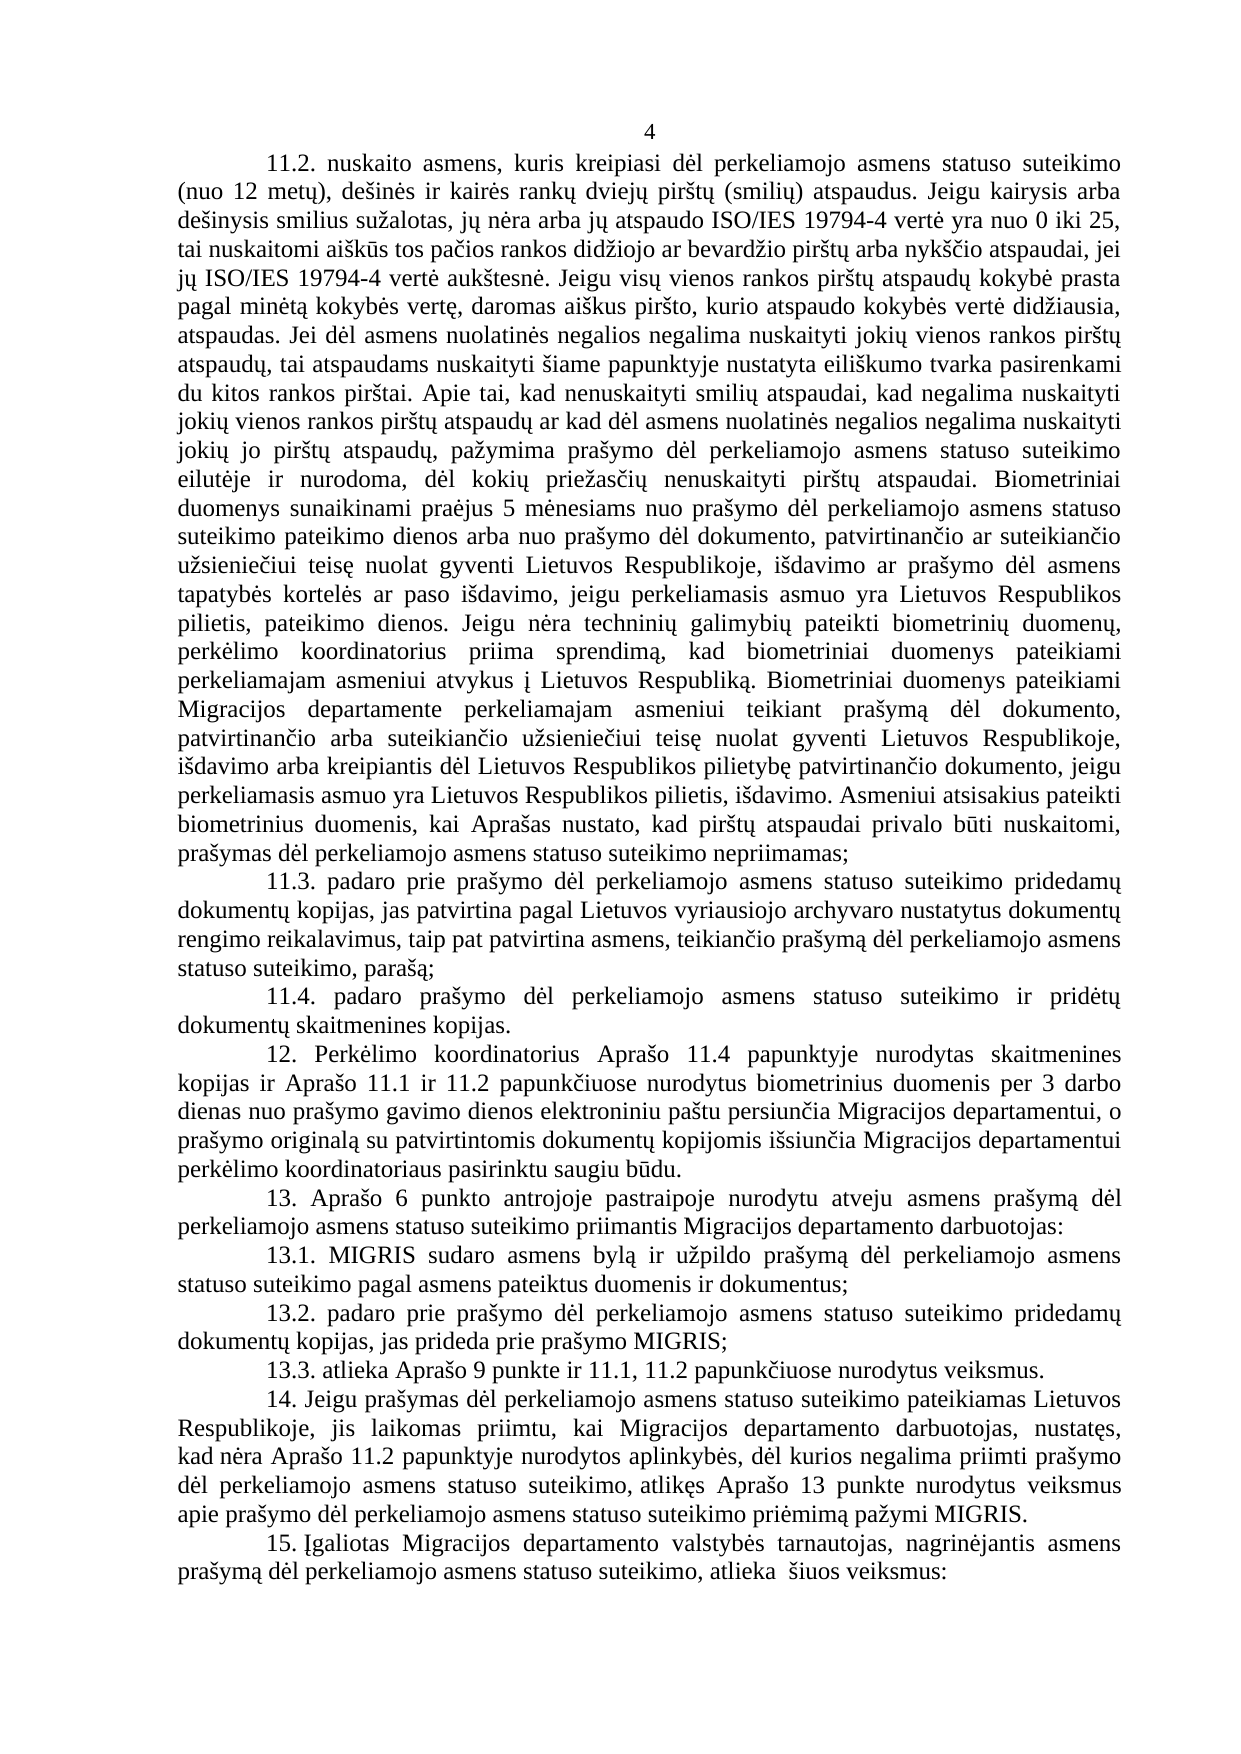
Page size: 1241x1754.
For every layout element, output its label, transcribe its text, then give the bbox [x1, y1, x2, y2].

text 13.2. padaro prie prašymo dėl perkeliamojo asmens statuso suteikimo pridedamų dokumentų kopijas, jas prideda prie prašymo MIGRIS; [177, 1298, 1122, 1355]
text 13.3. atlieka Aprašo 9 punkte ir 11.1, 11.2 papunkčiuose nurodytus veiksmus. [177, 1355, 1122, 1384]
text 13. Aprašo 6 punkto antrojoje pastraipoje nurodytu atveju asmens prašymą dėl perkeliamojo asmens statuso suteikimo priimantis Migracijos departamento darbuotojas: [177, 1183, 1122, 1240]
text 11.2. nuskaito asmens, kuris kreipiasi dėl perkeliamojo asmens statuso suteikimo (nuo 12 metų), dešinės ir kairės rankų dviejų pirštų (smilių) atspaudus. Jeigu kairysis arba dešinysis smilius sužalotas, jų nėra arba jų atspaudo ISO/IES 19794-4 vertė yra nuo 0 iki 25, tai nuskaitomi aiškūs tos pačios rankos didžiojo ar bevardžio pirštų arba nykščio atspaudai, jei jų ISO/IES 19794-4 vertė aukštesnė. Jeigu visų vienos rankos pirštų atspaudų kokybė prasta pagal minėtą kokybės vertę, daromas aiškus piršto, kurio atspaudo kokybės vertė didžiausia, atspaudas. Jei dėl asmens nuolatinės negalios negalima nuskaityti jokių vienos rankos pirštų atspaudų, tai atspaudams nuskaityti šiame papunktyje nustatyta eiliškumo tvarka pasirenkami du kitos rankos pirštai. Apie tai, kad nenuskaityti smilių atspaudai, kad negalima nuskaityti jokių vienos rankos pirštų atspaudų ar kad dėl asmens nuolatinės negalios negalima nuskaityti jokių jo pirštų atspaudų, pažymima prašymo dėl perkeliamojo asmens statuso suteikimo eilutėje ir nurodoma, dėl kokių priežasčių nenuskaityti pirštų atspaudai. Biometriniai duomenys sunaikinami praėjus 5 mėnesiams nuo prašymo dėl perkeliamojo asmens statuso suteikimo pateikimo dienos arba nuo prašymo dėl dokumento, patvirtinančio ar suteikiančio užsieniečiui teisę nuolat gyventi Lietuvos Respublikoje, išdavimo ar prašymo dėl asmens tapatybės kortelės ar paso išdavimo, jeigu perkeliamasis asmuo yra Lietuvos Respublikos pilietis, pateikimo dienos. Jeigu nėra techninių galimybių pateikti biometrinių duomenų, perkėlimo koordinatorius priima sprendimą, kad biometriniai duomenys pateikiami perkeliamajam asmeniui atvykus į Lietuvos Respubliką. Biometriniai duomenys pateikiami Migracijos departamente perkeliamajam asmeniui teikiant prašymą dėl dokumento, patvirtinančio arba suteikiančio užsieniečiui teisę nuolat gyventi Lietuvos Respublikoje, išdavimo arba kreipiantis dėl Lietuvos Respublikos pilietybę patvirtinančio dokumento, jeigu perkeliamasis asmuo yra Lietuvos Respublikos pilietis, išdavimo. Asmeniui atsisakius pateikti biometrinius duomenis, kai Aprašas nustato, kad pirštų atspaudai privalo būti nuskaitomi, prašymas dėl perkeliamojo asmens statuso suteikimo nepriimamas; [177, 148, 1122, 866]
text 11.3. padaro prie prašymo dėl perkeliamojo asmens statuso suteikimo pridedamų dokumentų kopijas, jas patvirtina pagal Lietuvos vyriausiojo archyvaro nustatytus dokumentų rengimo reikalavimus, taip pat patvirtina asmens, teikiančio prašymą dėl perkeliamojo asmens statuso suteikimo, parašą; [177, 866, 1122, 981]
text 15. Įgaliotas Migracijos departamento valstybės tarnautojas, nagrinėjantis asmens prašymą dėl perkeliamojo asmens statuso suteikimo, atlieka šiuos veiksmus: [177, 1528, 1122, 1585]
text 14. Jeigu prašymas dėl perkeliamojo asmens statuso suteikimo pateikiamas Lietuvos Respublikoje, jis laikomas priimtu, kai Migracijos departamento darbuotojas, nustatęs, kad nėra Aprašo 11.2 papunktyje nurodytos aplinkybės, dėl kurios negalima priimti prašymo dėl perkeliamojo asmens statuso suteikimo, atlikęs Aprašo 13 punkte nurodytus veiksmus apie prašymo dėl perkeliamojo asmens statuso suteikimo priėmimą pažymi MIGRIS. [177, 1384, 1122, 1528]
text 11.4. padaro prašymo dėl perkeliamojo asmens statuso suteikimo ir pridėtų dokumentų skaitmenines kopijas. [177, 981, 1122, 1039]
text 13.1. MIGRIS sudaro asmens bylą ir užpildo prašymą dėl perkeliamojo asmens statuso suteikimo pagal asmens pateiktus duomenis ir dokumentus; [177, 1240, 1122, 1298]
text 12. Perkėlimo koordinatorius Aprašo 11.4 papunktyje nurodytas skaitmenines kopijas ir Aprašo 11.1 ir 11.2 papunkčiuose nurodytus biometrinius duomenis per 3 darbo dienas nuo prašymo gavimo dienos elektroniniu paštu persiunčia Migracijos departamentui, o prašymo originalą su patvirtintomis dokumentų kopijomis išsiunčia Migracijos departamentui perkėlimo koordinatoriaus pasirinktu saugiu būdu. [177, 1039, 1122, 1183]
